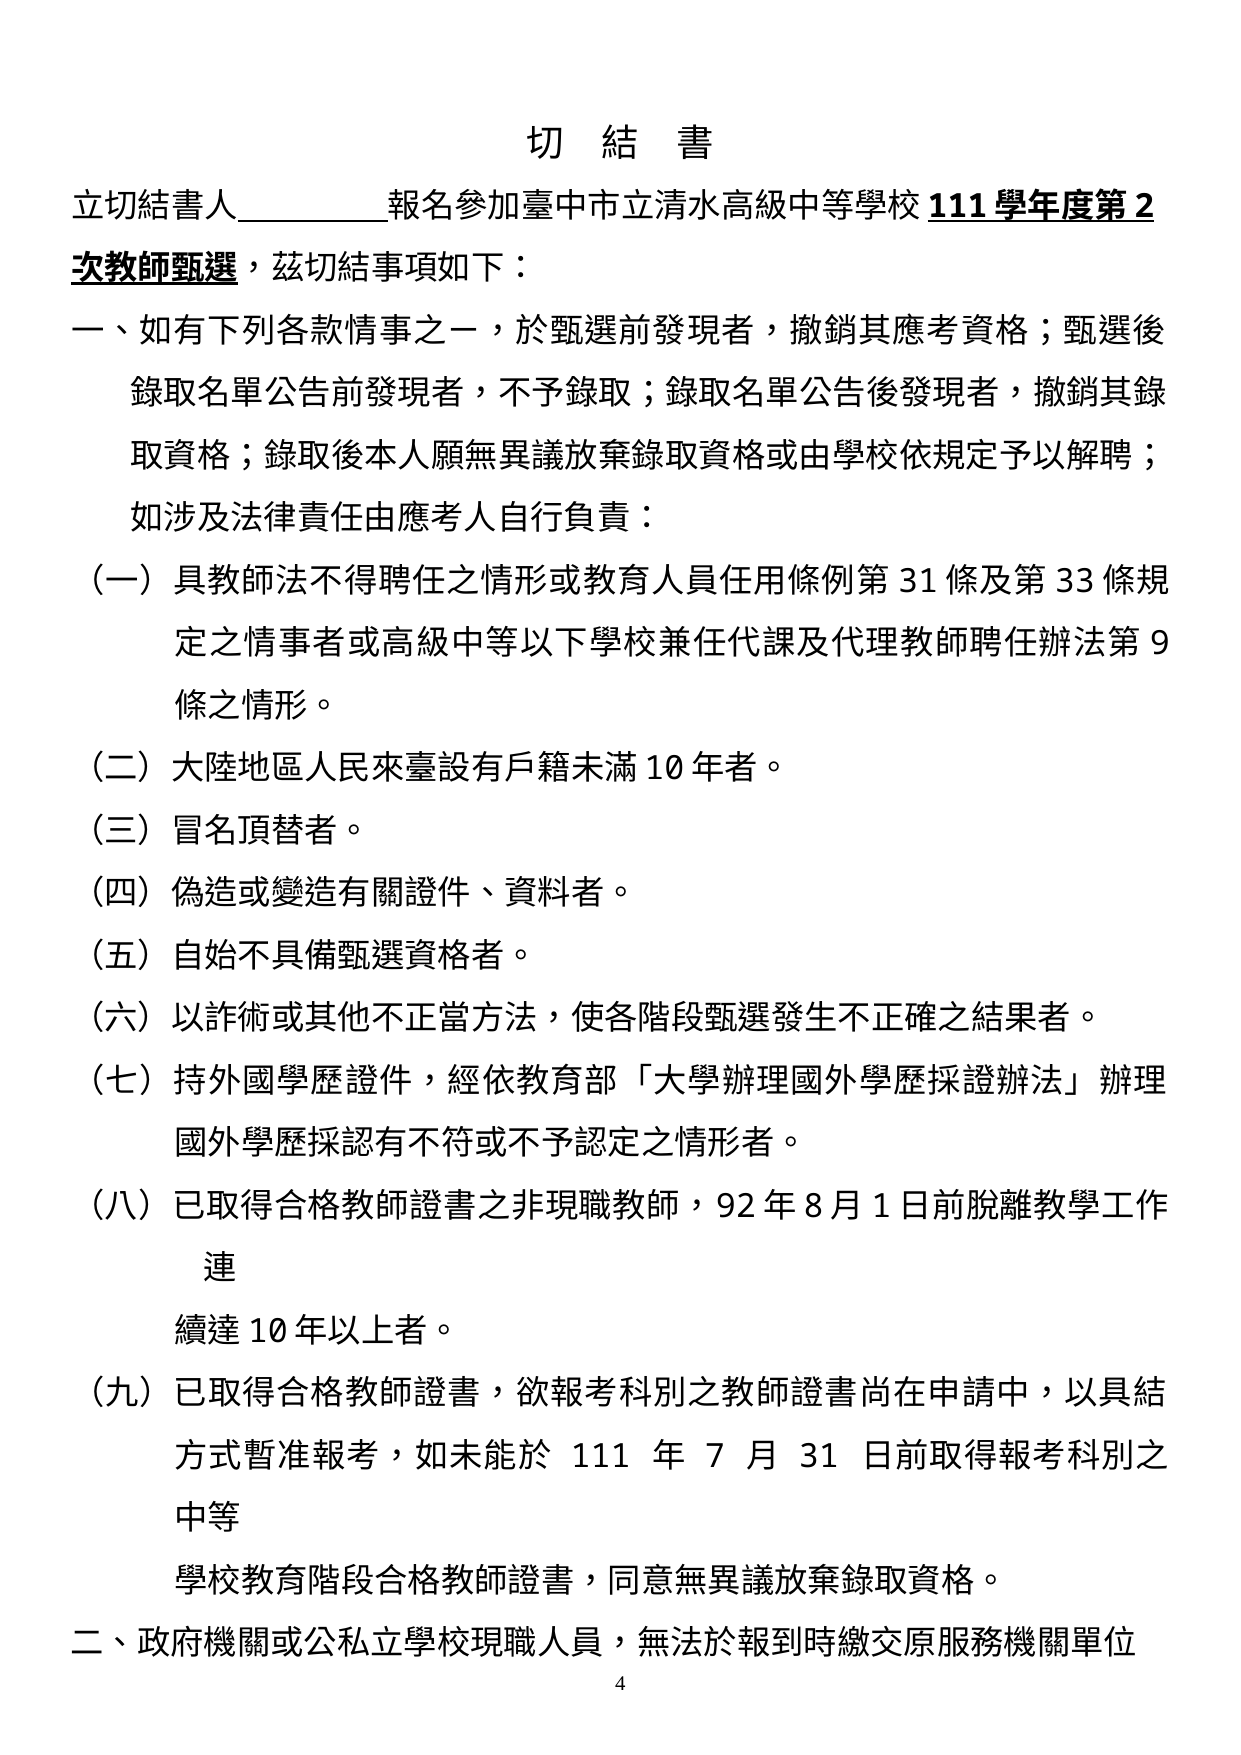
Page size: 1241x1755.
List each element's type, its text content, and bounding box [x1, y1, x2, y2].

text （五）自始不具備甄選資格者。 [71, 911, 1169, 973]
text （七）持外國學歷證件，經依教育部「大學辦理國外學歷採證辦法」辦理國外學歷採認有不符或不予認定之情形者。 [71, 1036, 1169, 1161]
text 立切結書人 報名參加臺中市立清水高級中等學校111學年度第2次教師甄選，茲切結事項如下： [71, 161, 1169, 286]
text （四）偽造或變造有關證件、資料者。 [71, 848, 1169, 911]
text （三）冒名頂替者。 [71, 786, 1169, 848]
text 切 結 書 [71, 98, 1169, 161]
text 續達10年以上者。 [174, 1286, 1169, 1348]
text （一）具教師法不得聘任之情形或教育人員任用條例第31條及第33條規定之情事者或高級中等以下學校兼任代課及代理教師聘任辦法第9條之情形。 [71, 536, 1169, 723]
text （六）以詐術或其他不正當方法，使各階段甄選發生不正確之結果者。 [71, 973, 1169, 1036]
text （八）已取得合格教師證書之非現職教師，92年8月1日前脫離教學工作連 [71, 1161, 1169, 1286]
text 一、如有下列各款情事之ㄧ，於甄選前發現者，撤銷其應考資格；甄選後錄取名單公告前發現者，不予錄取；錄取名單公告後發現者，撤銷其錄取資格；錄取後本人願無異議放棄錄取資格或由學校依規定予以解聘；如涉及法律責任由應考人自行負責： [71, 286, 1169, 536]
text 學校教育階段合格教師證書，同意無異議放棄錄取資格。 [174, 1536, 1169, 1598]
text 二、政府機關或公私立學校現職人員，無法於報到時繳交原服務機關單位 [70, 1598, 1169, 1661]
text （二）大陸地區人民來臺設有戶籍未滿10年者。 [71, 723, 1169, 786]
text （九）已取得合格教師證書，欲報考科別之教師證書尚在申請中，以具結方式暫准報考，如未能於 111 年 7 月 31 日前取得報考科別之中等 [71, 1348, 1169, 1536]
